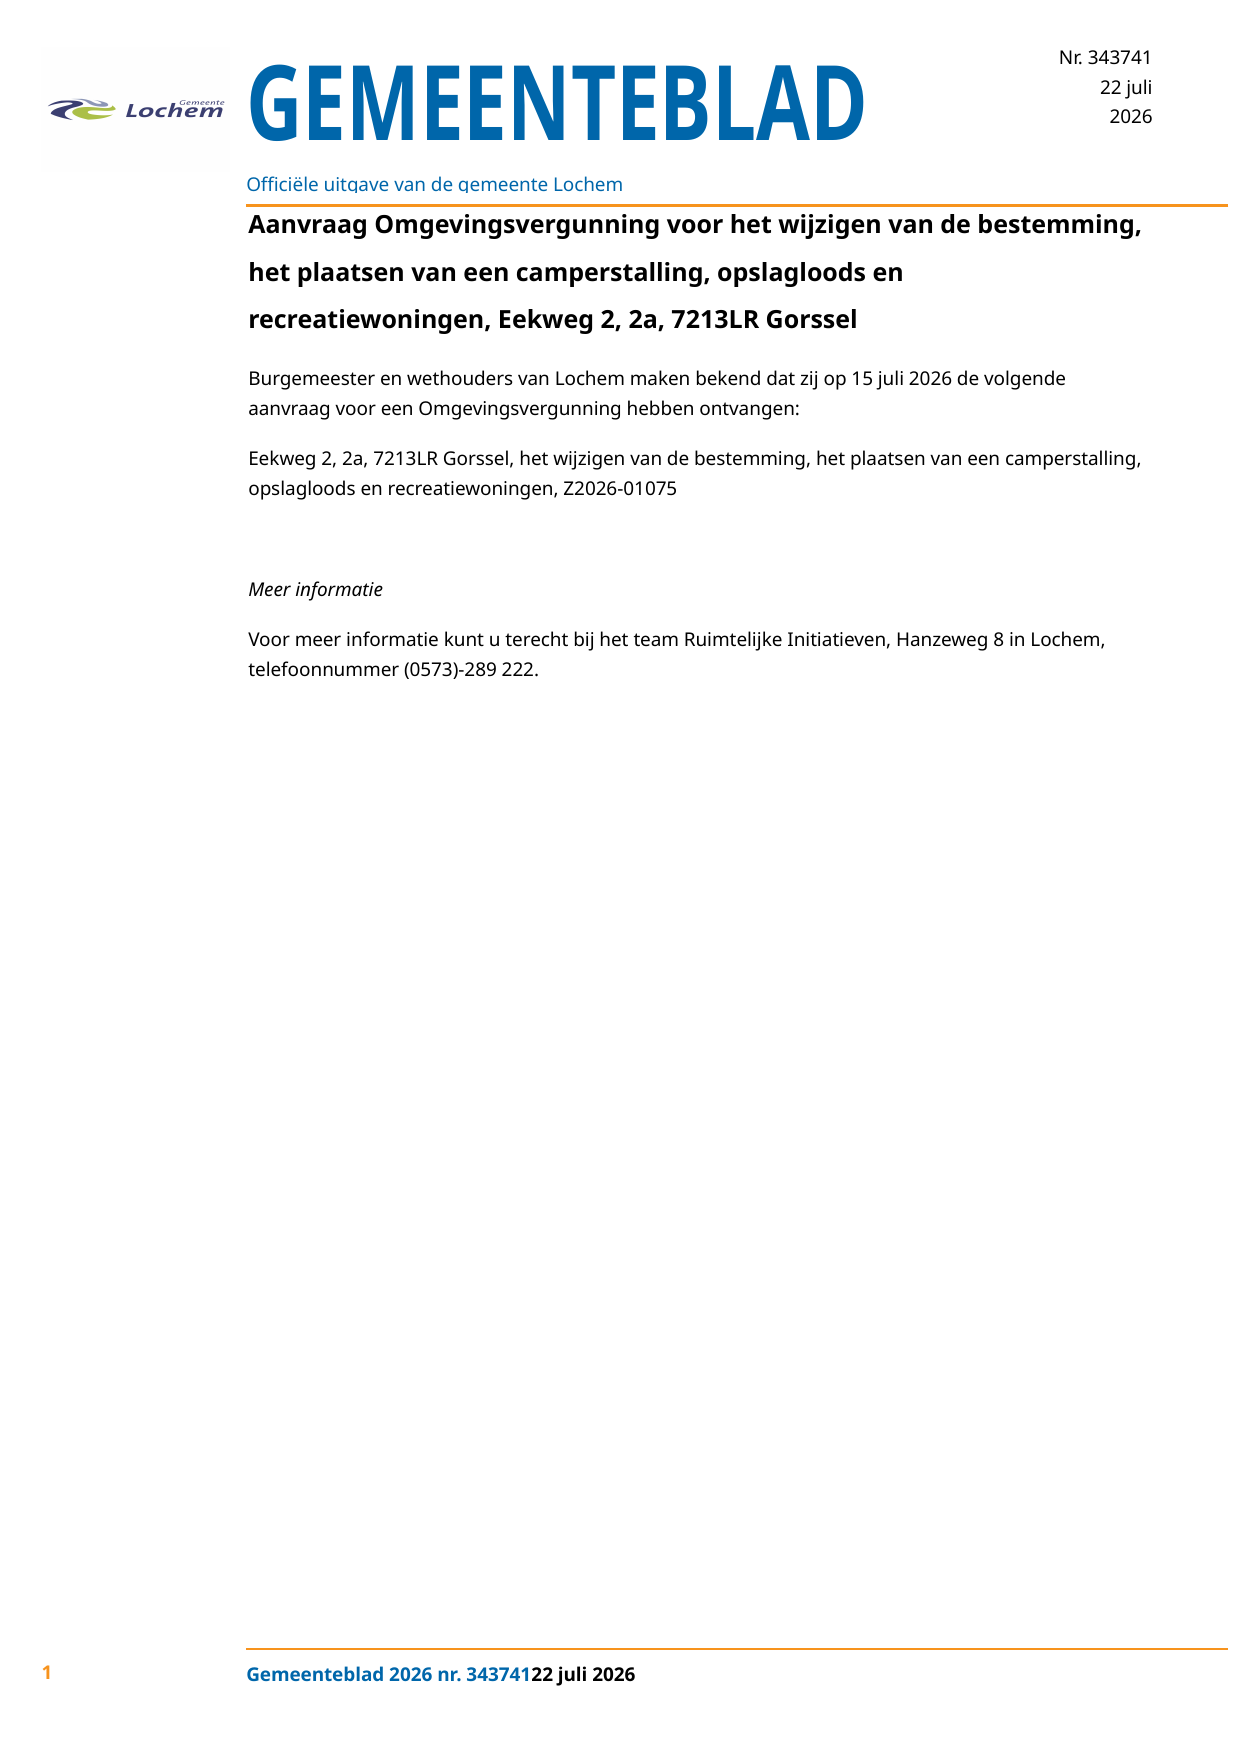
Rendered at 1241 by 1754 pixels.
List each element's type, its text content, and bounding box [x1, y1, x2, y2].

text Eekweg 2, 2a, 7213LR Gorssel, het wijzigen van de bestemming, het plaatsen van een camperstalling, opslagloods en recreatiewoningen, Z2026-01075 [248, 446, 1152, 501]
text Voor meer informatie kunt u terecht bij het team Ruimtelijke Initiatieven, Hanzeweg 8 in Lochem, telefoonnummer (0573)-289 222. [248, 626, 1152, 682]
text Burgemeester en wethouders van Lochem maken bekend dat zij op 15 juli 2026 de volgende aanvraag voor een Omgevingsvergunning hebben ontvangen: [248, 366, 1152, 421]
picture [41, 47, 231, 172]
text Meer informatie [248, 576, 1152, 602]
text Aanvraag Omgevingsvergunning voor het wijzigen van de bestemming, het plaatsen van een camperstalling, opslagloods en recreatiewoningen, Eekweg 2, 2a, 7213LR Gorssel [248, 207, 1152, 336]
